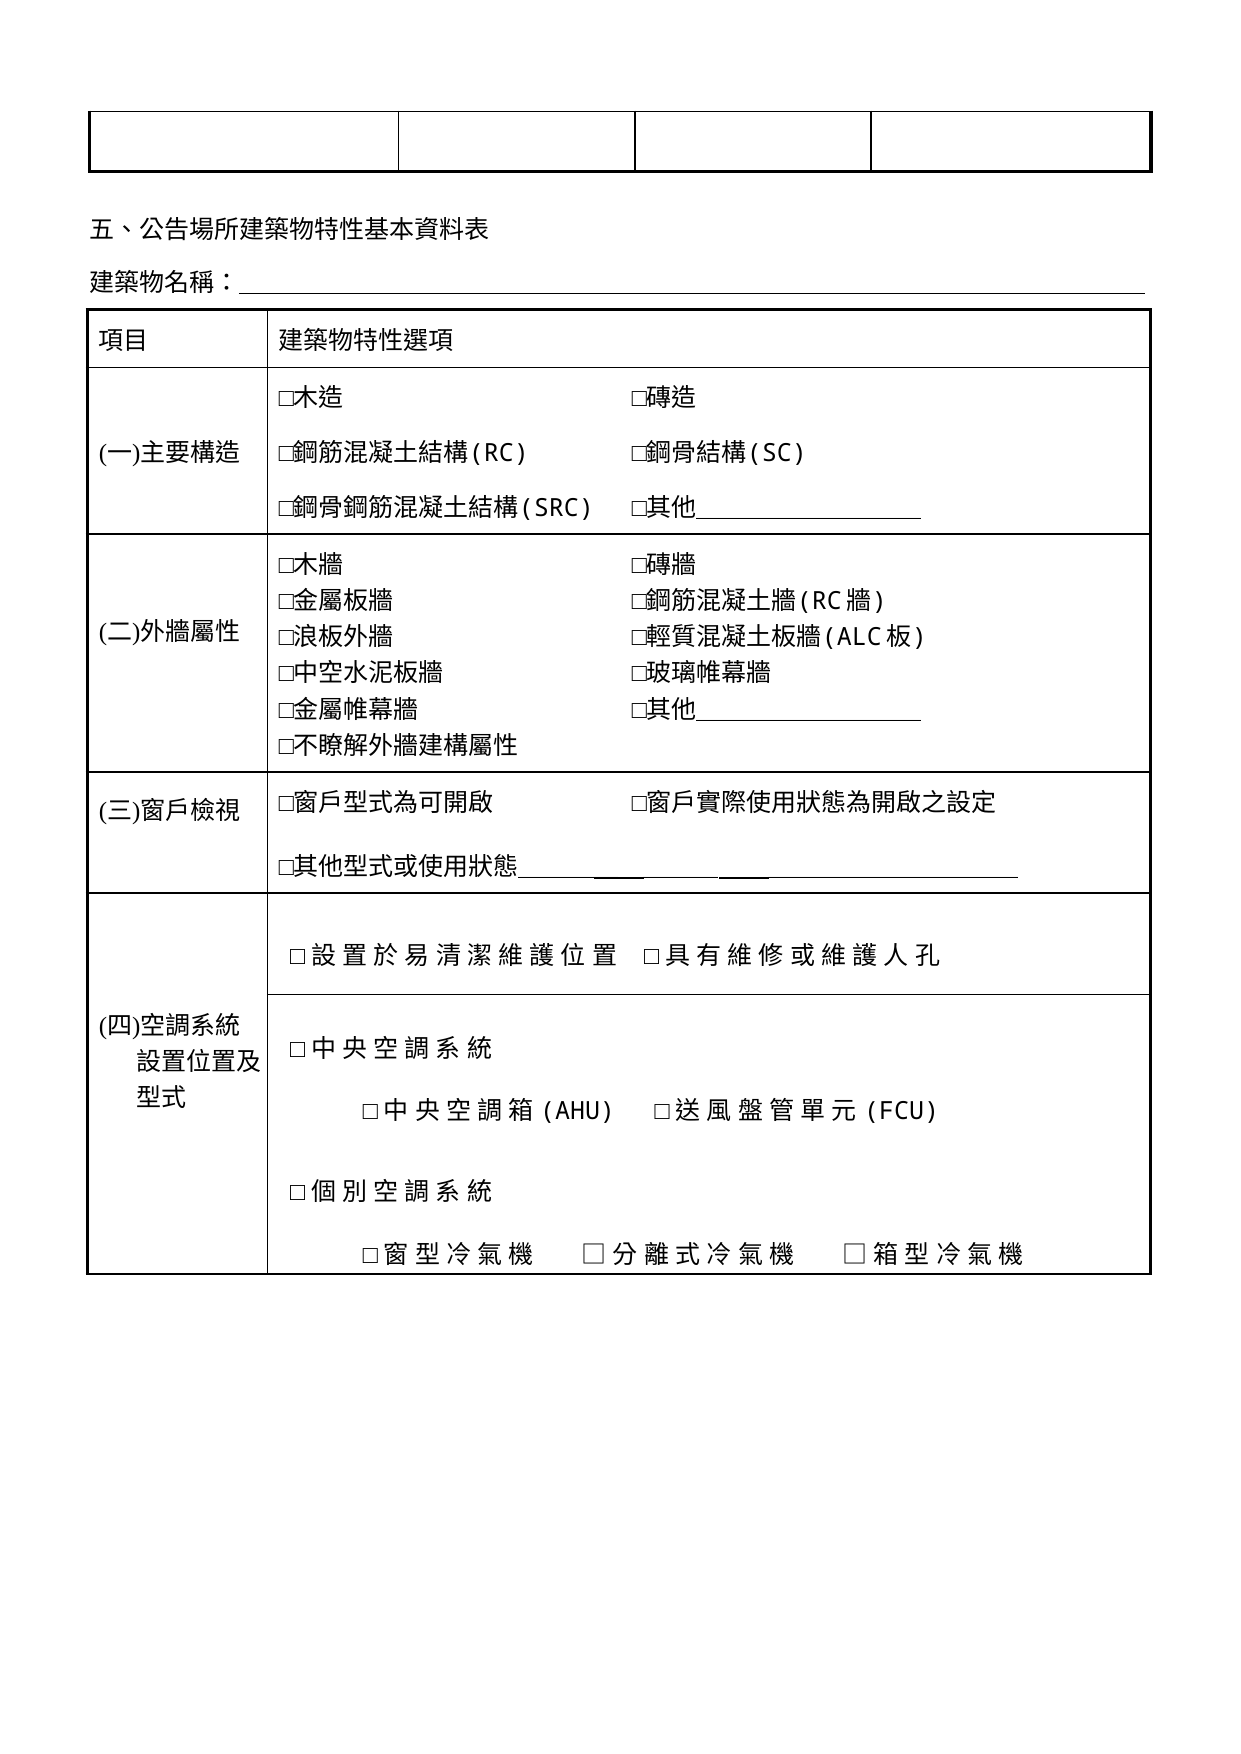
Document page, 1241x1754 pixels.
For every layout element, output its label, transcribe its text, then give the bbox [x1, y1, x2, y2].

text 建築物名稱： [44, 262, 1190, 299]
table_cell □中央空調系統 □中央空調箱(AHU) □送風盤管單元(FCU) □個別空調系統 □窗型冷氣機 □分離式冷氣機 □箱型冷氣機 [268, 995, 1149, 1273]
table_header 項目 [89, 311, 267, 367]
table_cell □窗戶型式為可開啟 □窗戶實際使用狀態為開啟之設定 □其他型式或使用狀態＿＿＿＿ ＿＿＿ ＿＿＿＿＿＿＿＿＿＿ [268, 773, 1149, 892]
table_cell [872, 112, 1149, 170]
table_cell (二)外牆屬性 [89, 535, 267, 771]
table_cell (四)空調系統設置位置及型式 [89, 894, 267, 1273]
table_cell (一)主要構造 [89, 368, 267, 533]
table_cell [399, 112, 634, 170]
table_cell □木造 □磚造 □鋼筋混凝土結構(RC) □鋼骨結構(SC) □鋼骨鋼筋混凝土結構(SRC) □其他＿＿＿＿＿＿＿＿＿ [268, 368, 1149, 533]
text 五、公告場所建築物特性基本資料表 [44, 217, 1151, 244]
table_cell □設置於易清潔維護位置 □具有維修或維護人孔 [268, 894, 1149, 993]
table_cell □木牆 □磚牆 □金屬板牆 □鋼筋混凝土牆(RC牆) □浪板外牆 □輕質混凝土板牆(ALC板) □中空水泥板牆 □玻璃帷幕牆 □金屬帷幕牆 □其他＿＿＿＿＿＿＿＿＿ □不瞭解外牆建構屬性 [268, 535, 1149, 771]
table_header 建築物特性選項 [268, 311, 1149, 367]
table_cell [91, 112, 398, 170]
table_cell (三)窗戶檢視 [89, 773, 267, 892]
table_cell [636, 112, 870, 170]
